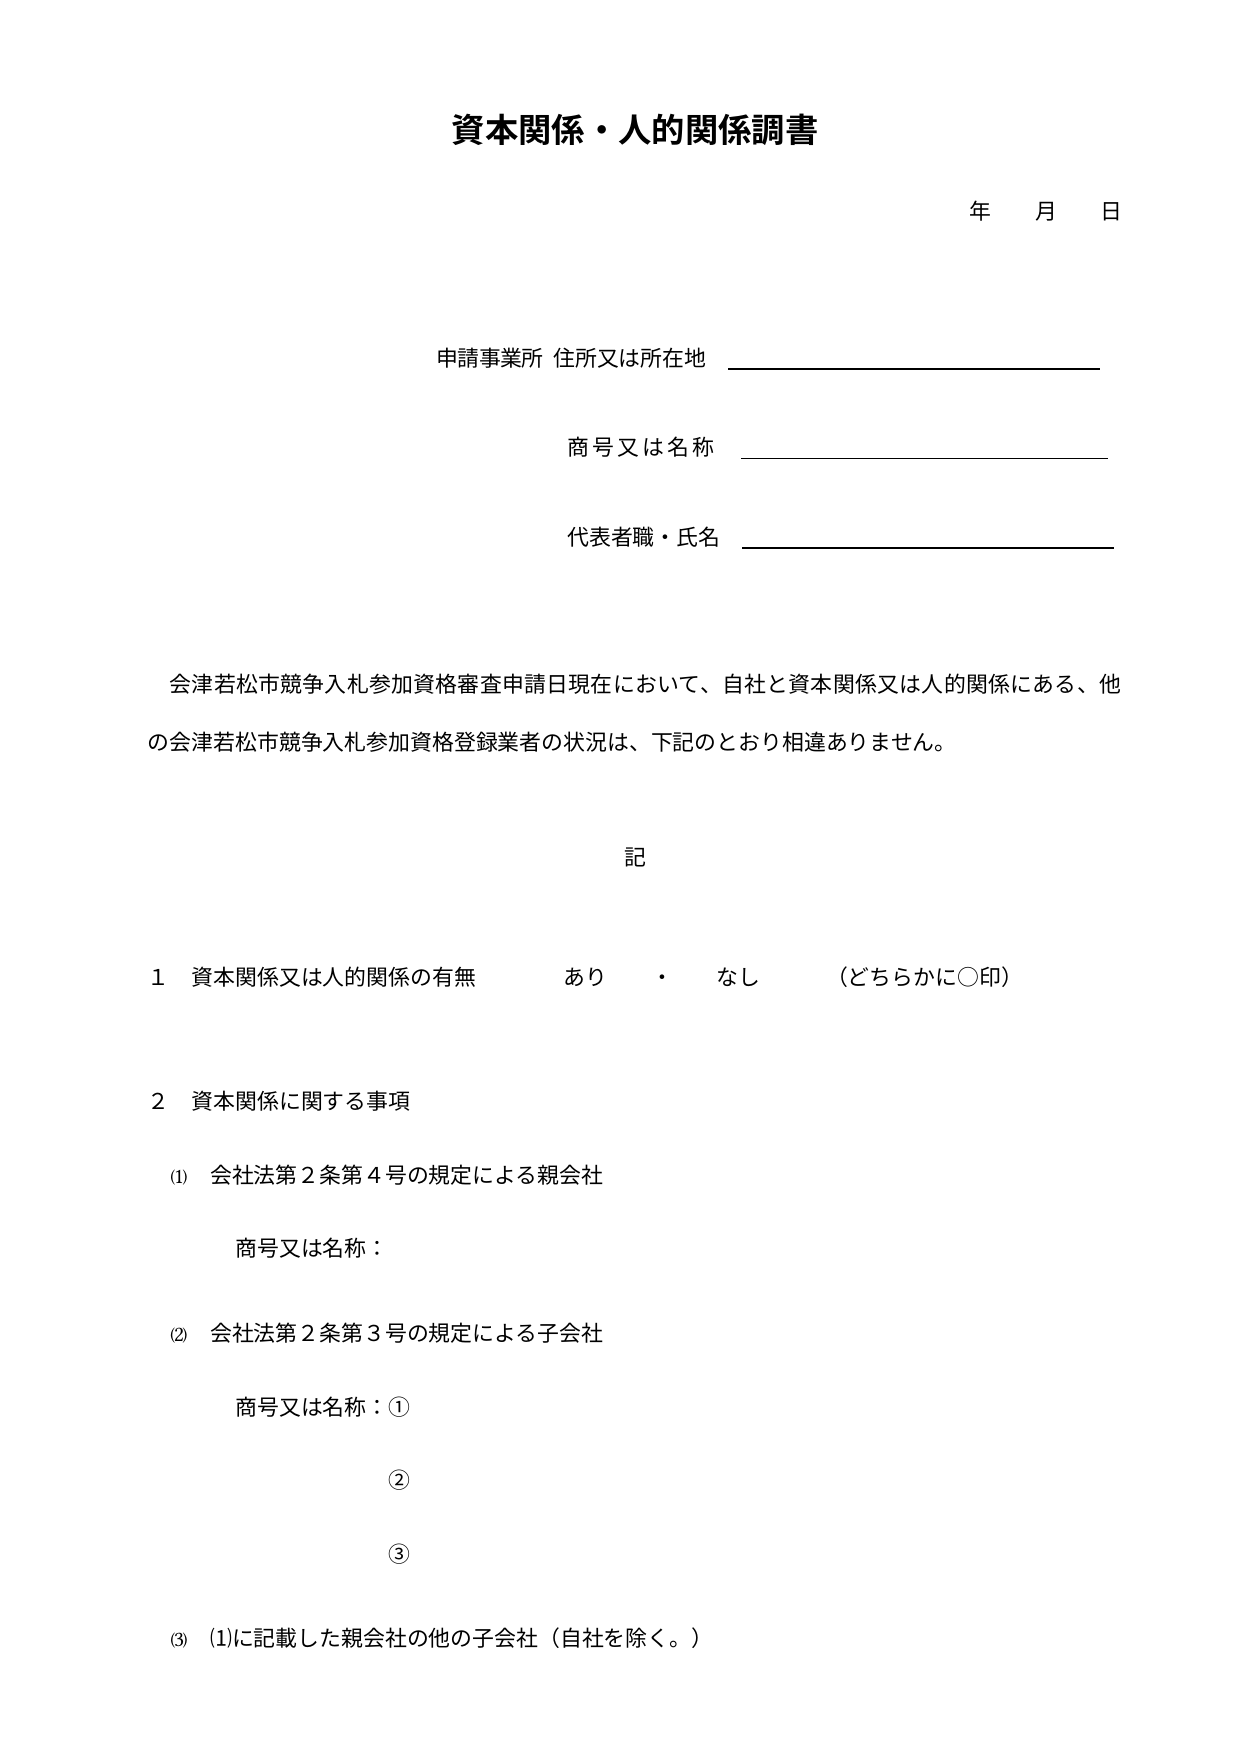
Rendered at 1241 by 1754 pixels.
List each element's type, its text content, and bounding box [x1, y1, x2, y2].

text ⑵ 会社法第２条第３号の規定による子会社 [148, 1302, 1122, 1360]
text 商号又は名称： [148, 1217, 1122, 1275]
text ⑶ ⑴に記載した親会社の他の子会社（自社を除く。） [148, 1607, 1122, 1665]
text ③ [148, 1523, 1122, 1580]
text ⑴ 会社法第２条第４号の規定による親会社 [148, 1144, 1122, 1201]
text 代表者職・氏名 [148, 506, 1122, 563]
text 商号又は名称：① [148, 1376, 1122, 1433]
text 商号又は名称 [148, 416, 1134, 474]
text 資本関係・人的関係調書 [148, 98, 1122, 156]
text １ 資本関係又は人的関係の有無 あり ・ なし （どちらかに○印） [148, 946, 1122, 1003]
text 年 月 日 [148, 180, 1122, 238]
text ② [148, 1449, 1122, 1507]
text 会津若松市競争入札参加資格審査申請日現在において、自社と資本関係又は人的関係にある、他の会津若松市競争入札参加資格登録業者の状況は、下記のとおり相違ありません。 [148, 653, 1122, 768]
text 申請事業所 住所又は所在地 [148, 327, 1122, 384]
text 記 [148, 826, 1122, 883]
text ２ 資本関係に関する事項 [148, 1070, 1122, 1128]
